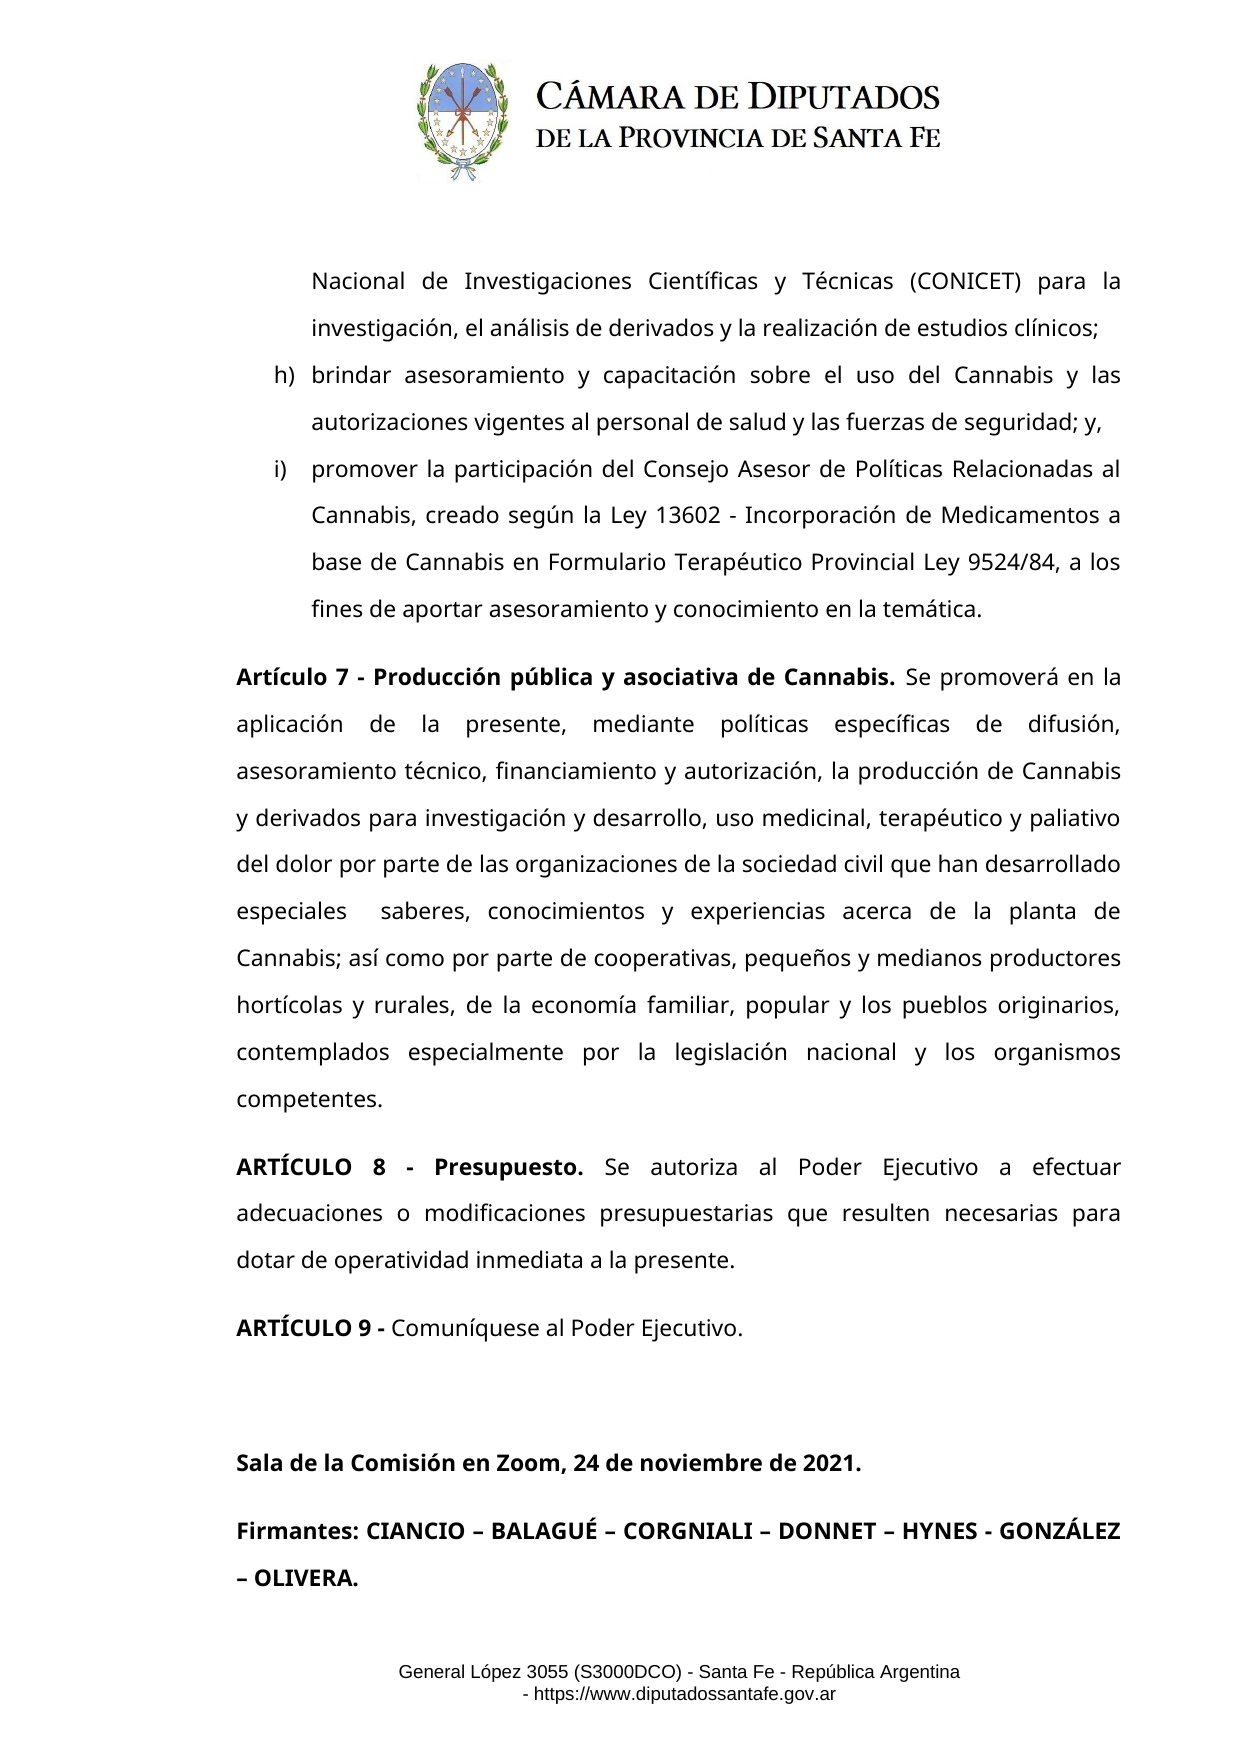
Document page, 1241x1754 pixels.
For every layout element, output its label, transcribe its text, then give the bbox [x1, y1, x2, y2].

list brindar asesoramiento y capacitación sobre el uso del Cannabis y las autorizaciones vigentes al personal de salud y las fuerzas de seguridad; y, [274, 359, 1122, 437]
list promover la participación del Consejo Asesor de Políticas Relacionadas al Cannabis, creado según la Ley 13602 - Incorporación de Medicamentos a base de Cannabis en Formulario Terapéutico Provincial Ley 9524/84, a los fines de aportar asesoramiento y conocimiento en la temática. [274, 452, 1122, 624]
text Firmantes: CIANCIO – BALAGUÉ – CORGNIALI – DONNET – HYNES - GONZÁLEZ – OLIVERA. [236, 1515, 1122, 1593]
list Nacional de Investigaciones Científicas y Técnicas (CONICET) para la investigación, el análisis de derivados y la realización de estudios clínicos; [274, 265, 1122, 343]
text Sala de la Comisión en Zoom, 24 de noviembre de 2021. [236, 1447, 1122, 1478]
text ARTÍCULO 9 - Comuníquese al Poder Ejecutivo. [236, 1312, 1122, 1343]
text Artículo 7 - Producción pública y asociativa de Cannabis. Se promoverá en la aplicación de la presente, mediante políticas específicas de difusión, asesoramiento técnico, financiamiento y autorización, la producción de Cannabis y derivados para investigación y desarrollo, uso medicinal, terapéutico y paliativo del dolor por parte de las organizaciones de la sociedad civil que han desarrollado especiales saberes, conocimientos y experiencias acerca de la planta de Cannabis; así como por parte de cooperativas, pequeños y medianos productores hortícolas y rurales, de la economía familiar, popular y los pueblos originarios, contemplados especialmente por la legislación nacional y los organismos competentes. [236, 661, 1122, 1114]
picture [413, 59, 945, 183]
text ARTÍCULO 8 - Presupuesto. Se autoriza al Poder Ejecutivo a efectuar adecuaciones o modificaciones presupuestarias que resulten necesarias para dotar de operatividad inmediata a la presente. [236, 1150, 1122, 1275]
